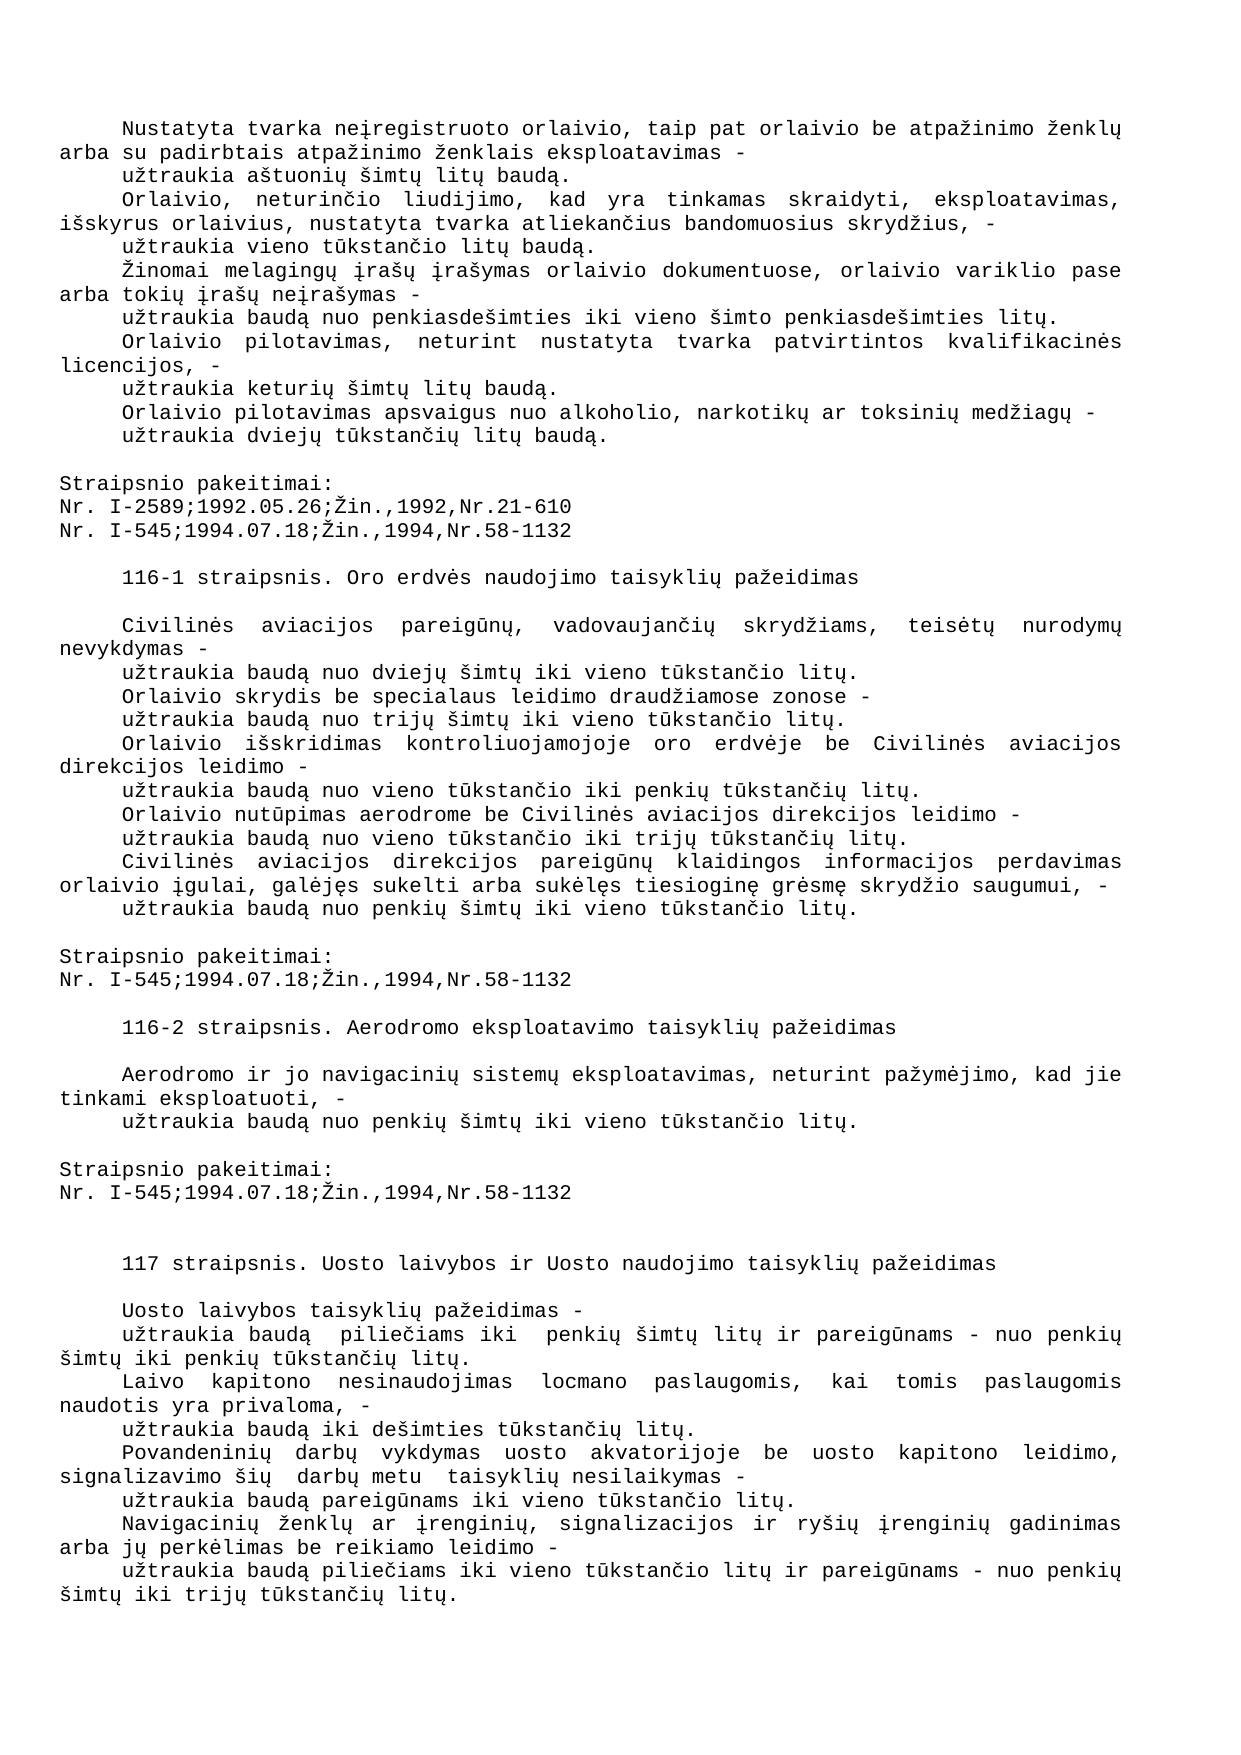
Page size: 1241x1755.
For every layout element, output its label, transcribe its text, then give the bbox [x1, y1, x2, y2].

text užtraukia baudą pareigūnams iki vieno tūkstančio litų. [59, 1489, 1122, 1513]
text užtraukia baudą nuo trijų šimtų iki vieno tūkstančio litų. [59, 709, 1122, 733]
text užtraukia baudą nuo dviejų šimtų iki vieno tūkstančio litų. [59, 662, 1122, 686]
text Nr. I-2589;1992.05.26;Žin.,1992,Nr.21-610 [59, 496, 1122, 520]
text užtraukia dviejų tūkstančių litų baudą. [59, 426, 1122, 449]
text Civilinės aviacijos direkcijos pareigūnų klaidingos informacijos perdavimas orlaivio įgulai, galėjęs sukelti arba sukėlęs tiesioginę grėsmę skrydžio saugumui, - [59, 851, 1122, 898]
text Povandeninių darbų vykdymas uosto akvatorijoje be uosto kapitono leidimo, signalizavimo šių darbų metu taisyklių nesilaikymas - [59, 1442, 1122, 1489]
text užtraukia baudą nuo vieno tūkstančio iki trijų tūkstančių litų. [59, 827, 1122, 851]
text Orlaivio išskridimas kontroliuojamojoje oro erdvėje be Civilinės aviacijos direkcijos leidimo - [59, 733, 1122, 780]
text užtraukia baudą iki dešimties tūkstančių litų. [59, 1419, 1122, 1442]
text užtraukia baudą nuo penkiasdešimties iki vieno šimto penkiasdešimties litų. [59, 307, 1122, 331]
text užtraukia vieno tūkstančio litų baudą. [59, 236, 1122, 260]
text užtraukia keturių šimtų litų baudą. [59, 378, 1122, 402]
text užtraukia baudą nuo penkių šimtų iki vieno tūkstančio litų. [59, 1111, 1122, 1135]
text užtraukia aštuonių šimtų litų baudą. [59, 165, 1122, 189]
text Civilinės aviacijos pareigūnų, vadovaujančių skrydžiams, teisėtų nurodymų nevykdymas - [59, 615, 1122, 662]
text užtraukia baudą nuo penkių šimtų iki vieno tūkstančio litų. [59, 898, 1122, 922]
text Straipsnio pakeitimai: [59, 473, 1122, 496]
text Nr. I-545;1994.07.18;Žin.,1994,Nr.58-1132 [59, 1182, 1122, 1206]
text Laivo kapitono nesinaudojimas locmano paslaugomis, kai tomis paslaugomis naudotis yra privaloma, - [59, 1371, 1122, 1419]
text Orlaivio, neturinčio liudijimo, kad yra tinkamas skraidyti, eksploatavimas, išskyrus orlaivius, nustatyta tvarka atliekančius bandomuosius skrydžius, - [59, 189, 1122, 236]
text Navigacinių ženklų ar įrenginių, signalizacijos ir ryšių įrenginių gadinimas arba jų perkėlimas be reikiamo leidimo - [59, 1513, 1122, 1561]
text Orlaivio pilotavimas apsvaigus nuo alkoholio, narkotikų ar toksinių medžiagų - [59, 402, 1122, 426]
text Aerodromo ir jo navigacinių sistemų eksploatavimas, neturint pažymėjimo, kad jie tinkami eksploatuoti, - [59, 1064, 1122, 1111]
text Orlaivio pilotavimas, neturint nustatyta tvarka patvirtintos kvalifikacinės licencijos, - [59, 331, 1122, 378]
text užtraukia baudą piliečiams iki penkių šimtų litų ir pareigūnams - nuo penkių šimtų iki penkių tūkstančių litų. [59, 1324, 1122, 1371]
text užtraukia baudą piliečiams iki vieno tūkstančio litų ir pareigūnams - nuo penkių šimtų iki trijų tūkstančių litų. [59, 1561, 1122, 1608]
text Nr. I-545;1994.07.18;Žin.,1994,Nr.58-1132 [59, 969, 1122, 993]
text Nustatyta tvarka neįregistruoto orlaivio, taip pat orlaivio be atpažinimo ženklų arba su padirbtais atpažinimo ženklais eksploatavimas - [59, 118, 1122, 165]
text Nr. I-545;1994.07.18;Žin.,1994,Nr.58-1132 [59, 520, 1122, 544]
text 116-2 straipsnis. Aerodromo eksploatavimo taisyklių pažeidimas [59, 1017, 1122, 1040]
text Orlaivio skrydis be specialaus leidimo draudžiamose zonose - [59, 686, 1122, 709]
text Straipsnio pakeitimai: [59, 946, 1122, 969]
text Straipsnio pakeitimai: [59, 1158, 1122, 1182]
text Uosto laivybos taisyklių pažeidimas - [59, 1300, 1122, 1324]
text Žinomai melagingų įrašų įrašymas orlaivio dokumentuose, orlaivio variklio pase arba tokių įrašų neįrašymas - [59, 260, 1122, 307]
text 116-1 straipsnis. Oro erdvės naudojimo taisyklių pažeidimas [59, 567, 1122, 591]
text Orlaivio nutūpimas aerodrome be Civilinės aviacijos direkcijos leidimo - [59, 804, 1122, 827]
text 117 straipsnis. Uosto laivybos ir Uosto naudojimo taisyklių pažeidimas [59, 1253, 1122, 1277]
text užtraukia baudą nuo vieno tūkstančio iki penkių tūkstančių litų. [59, 780, 1122, 804]
